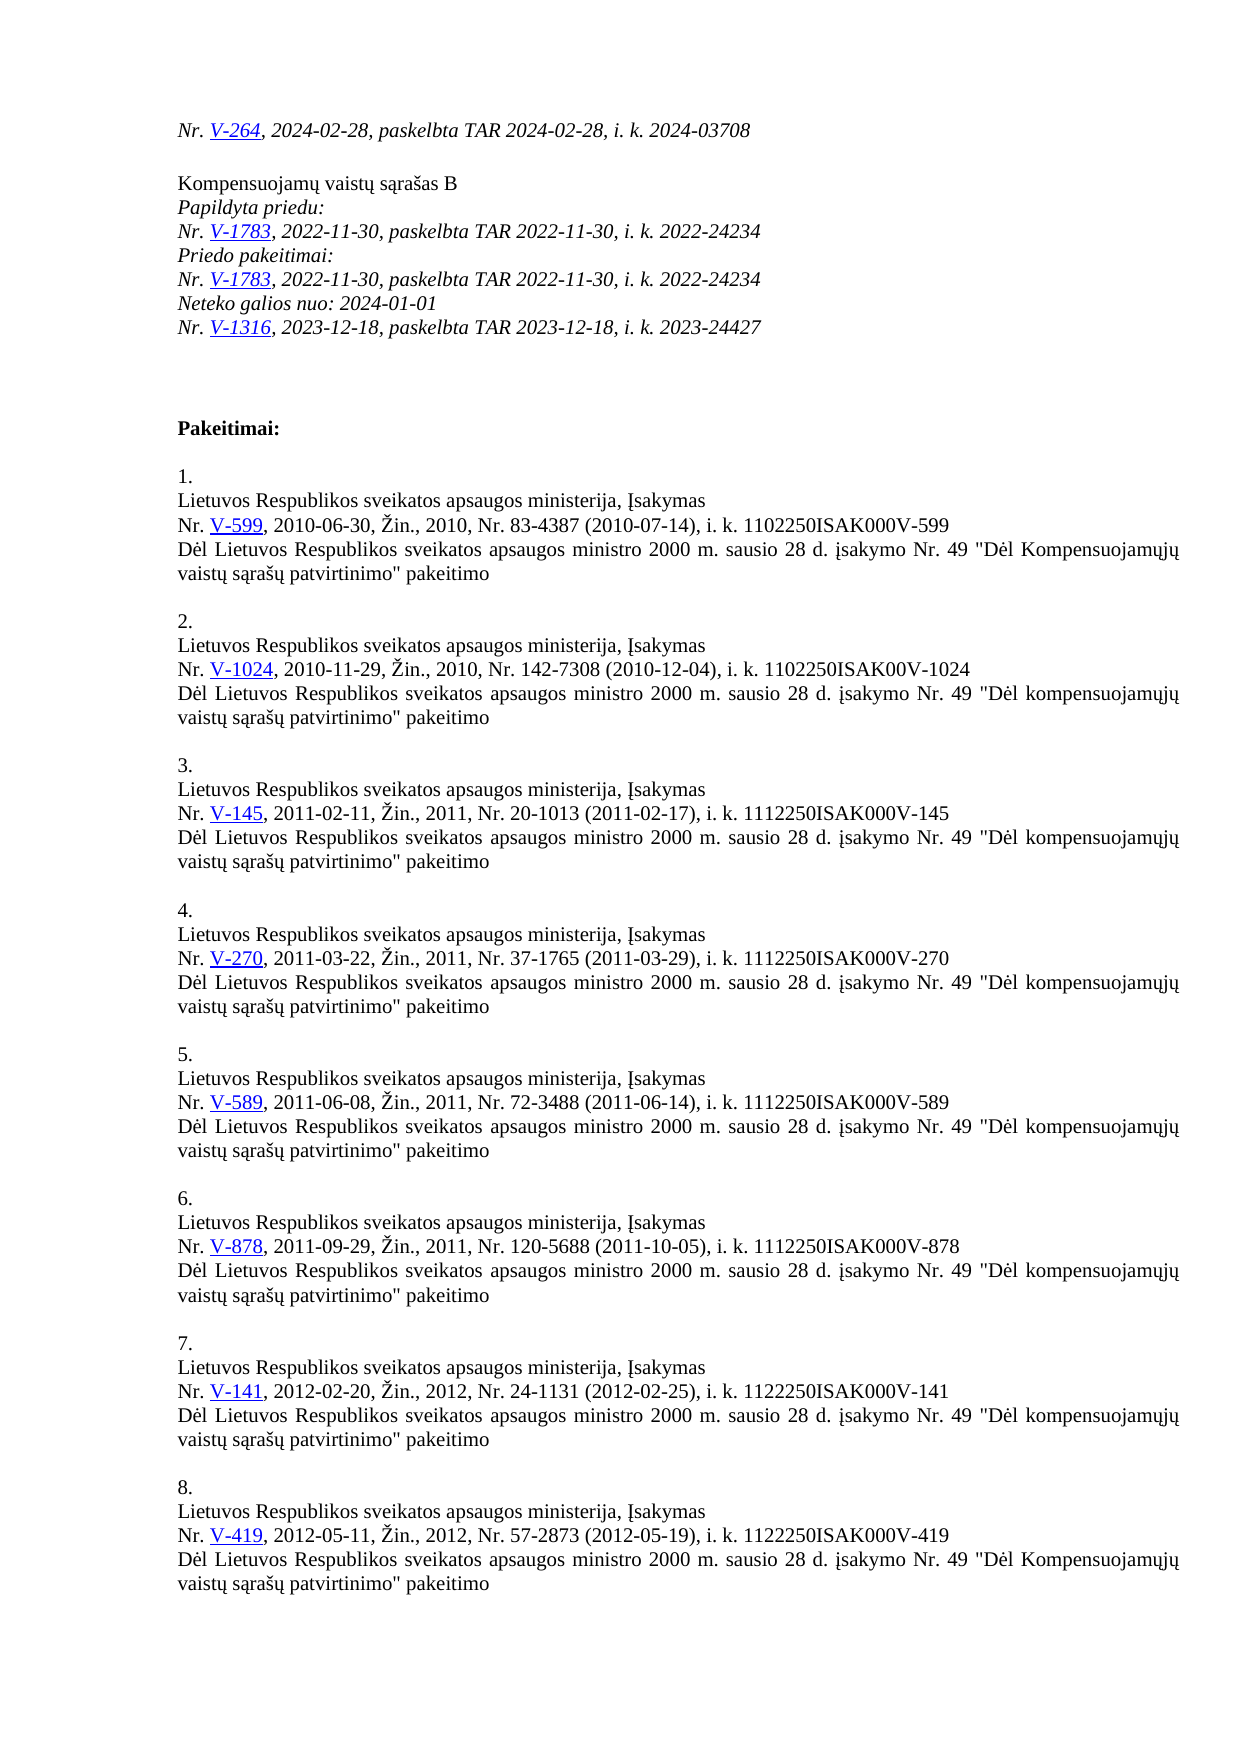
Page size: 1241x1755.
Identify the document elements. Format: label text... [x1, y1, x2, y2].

text Lietuvos Respublikos sveikatos apsaugos ministerija, Įsakymas [177, 777, 1181, 801]
text 5. [177, 1042, 1181, 1066]
text Nr. V-1783, 2022-11-30, paskelbta TAR 2022-11-30, i. k. 2022-24234 [177, 219, 1181, 243]
text Lietuvos Respublikos sveikatos apsaugos ministerija, Įsakymas [177, 1499, 1181, 1523]
text Nr. V-878, 2011-09-29, Žin., 2011, Nr. 120-5688 (2011-10-05), i. k. 1112250ISAK000V-878 [177, 1234, 1181, 1258]
text 8. [177, 1475, 1181, 1499]
text Pakeitimai: [177, 416, 1181, 440]
text Neteko galios nuo: 2024-01-01 [177, 291, 1181, 315]
text Dėl Lietuvos Respublikos sveikatos apsaugos ministro 2000 m. sausio 28 d. įsakymo Nr. 49 "Dėl Kompensuojamųjų vaistų sąrašų patvirtinimo" pakeitimo [177, 1547, 1181, 1595]
text Nr. V-589, 2011-06-08, Žin., 2011, Nr. 72-3488 (2011-06-14), i. k. 1112250ISAK000V-589 [177, 1090, 1181, 1114]
text Nr. V-419, 2012-05-11, Žin., 2012, Nr. 57-2873 (2012-05-19), i. k. 1122250ISAK000V-419 [177, 1523, 1181, 1547]
text Dėl Lietuvos Respublikos sveikatos apsaugos ministro 2000 m. sausio 28 d. įsakymo Nr. 49 "Dėl kompensuojamųjų vaistų sąrašų patvirtinimo" pakeitimo [177, 681, 1181, 729]
text 2. [177, 609, 1181, 633]
text Nr. V-1783, 2022-11-30, paskelbta TAR 2022-11-30, i. k. 2022-24234 [177, 267, 1181, 291]
text 1. [177, 464, 1181, 488]
text Nr. V-264, 2024-02-28, paskelbta TAR 2024-02-28, i. k. 2024-03708 [177, 118, 1181, 142]
text Nr. V-145, 2011-02-11, Žin., 2011, Nr. 20-1013 (2011-02-17), i. k. 1112250ISAK000V-145 [177, 801, 1181, 825]
text Lietuvos Respublikos sveikatos apsaugos ministerija, Įsakymas [177, 488, 1181, 512]
text Lietuvos Respublikos sveikatos apsaugos ministerija, Įsakymas [177, 1210, 1181, 1234]
text Dėl Lietuvos Respublikos sveikatos apsaugos ministro 2000 m. sausio 28 d. įsakymo Nr. 49 "Dėl kompensuojamųjų vaistų sąrašų patvirtinimo" pakeitimo [177, 970, 1181, 1018]
text Nr. V-141, 2012-02-20, Žin., 2012, Nr. 24-1131 (2012-02-25), i. k. 1122250ISAK000V-141 [177, 1379, 1181, 1403]
text Kompensuojamų vaistų sąrašas B [177, 171, 1181, 195]
text Lietuvos Respublikos sveikatos apsaugos ministerija, Įsakymas [177, 633, 1181, 657]
text Dėl Lietuvos Respublikos sveikatos apsaugos ministro 2000 m. sausio 28 d. įsakymo Nr. 49 "Dėl kompensuojamųjų vaistų sąrašų patvirtinimo" pakeitimo [177, 1403, 1181, 1451]
text Dėl Lietuvos Respublikos sveikatos apsaugos ministro 2000 m. sausio 28 d. įsakymo Nr. 49 "Dėl kompensuojamųjų vaistų sąrašų patvirtinimo" pakeitimo [177, 825, 1181, 873]
text 3. [177, 753, 1181, 777]
text Lietuvos Respublikos sveikatos apsaugos ministerija, Įsakymas [177, 1355, 1181, 1379]
text Nr. V-270, 2011-03-22, Žin., 2011, Nr. 37-1765 (2011-03-29), i. k. 1112250ISAK000V-270 [177, 946, 1181, 970]
text Nr. V-1316, 2023-12-18, paskelbta TAR 2023-12-18, i. k. 2023-24427 [177, 315, 1181, 339]
text 4. [177, 897, 1181, 922]
text Dėl Lietuvos Respublikos sveikatos apsaugos ministro 2000 m. sausio 28 d. įsakymo Nr. 49 "Dėl kompensuojamųjų vaistų sąrašų patvirtinimo" pakeitimo [177, 1114, 1181, 1162]
text Lietuvos Respublikos sveikatos apsaugos ministerija, Įsakymas [177, 922, 1181, 946]
text 6. [177, 1186, 1181, 1210]
text Nr. V-1024, 2010-11-29, Žin., 2010, Nr. 142-7308 (2010-12-04), i. k. 1102250ISAK00V-1024 [177, 657, 1181, 681]
text Nr. V-599, 2010-06-30, Žin., 2010, Nr. 83-4387 (2010-07-14), i. k. 1102250ISAK000V-599 [177, 512, 1181, 537]
text Papildyta priedu: [177, 195, 1181, 219]
text Dėl Lietuvos Respublikos sveikatos apsaugos ministro 2000 m. sausio 28 d. įsakymo Nr. 49 "Dėl Kompensuojamųjų vaistų sąrašų patvirtinimo" pakeitimo [177, 537, 1181, 585]
text Lietuvos Respublikos sveikatos apsaugos ministerija, Įsakymas [177, 1066, 1181, 1090]
text Priedo pakeitimai: [177, 243, 1181, 267]
text 7. [177, 1331, 1181, 1355]
text Dėl Lietuvos Respublikos sveikatos apsaugos ministro 2000 m. sausio 28 d. įsakymo Nr. 49 "Dėl kompensuojamųjų vaistų sąrašų patvirtinimo" pakeitimo [177, 1258, 1181, 1307]
